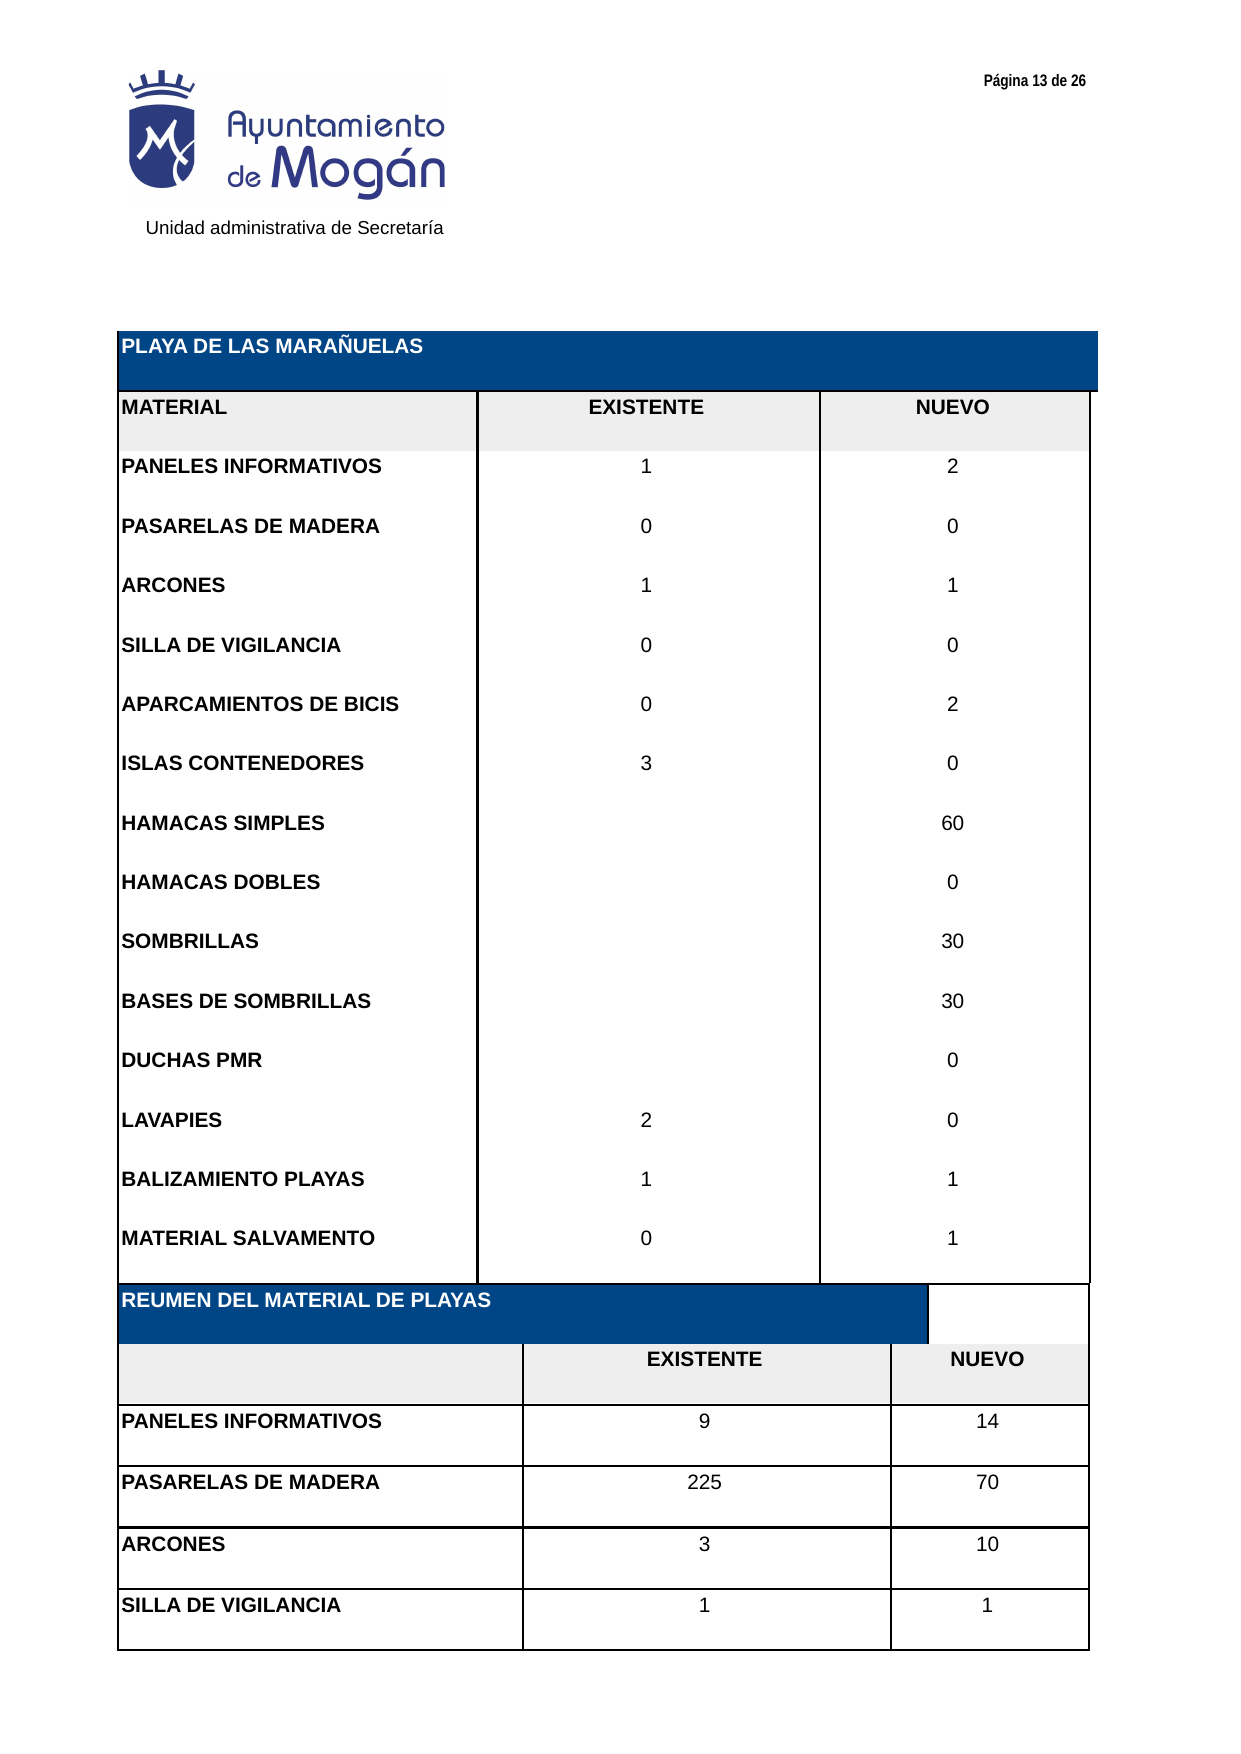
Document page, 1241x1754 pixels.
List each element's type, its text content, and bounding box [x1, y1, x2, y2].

table_cell 0 [821, 1045, 1089, 1104]
table_cell [1091, 748, 1098, 808]
table_cell 0 [479, 689, 819, 748]
table_cell PANELES INFORMATIVOS [119, 451, 476, 511]
table_cell [1091, 570, 1098, 629]
table_header PLAYA DE LAS MARAÑUELAS [119, 331, 1098, 390]
table_header [929, 1285, 1088, 1344]
table_cell MATERIAL SALVAMENTO [119, 1223, 476, 1283]
table_cell 0 [821, 1105, 1089, 1164]
table_header REUMEN DEL MATERIAL DE PLAYAS [119, 1285, 927, 1344]
table_cell [479, 926, 819, 986]
table_cell 0 [821, 867, 1089, 926]
table_cell SILLA DE VIGILANCIA [119, 1590, 522, 1649]
table_cell 0 [479, 511, 819, 570]
table_cell 1 [892, 1590, 1088, 1649]
table_cell 0 [821, 630, 1089, 689]
table_cell 30 [821, 926, 1089, 986]
table_cell 60 [821, 808, 1089, 867]
table_cell NUEVO [892, 1344, 1088, 1403]
table_cell HAMACAS SIMPLES [119, 808, 476, 867]
table_cell MATERIAL [119, 392, 476, 451]
table_cell [1091, 630, 1098, 689]
table_cell BASES DE SOMBRILLAS [119, 986, 476, 1045]
table_cell [1091, 1223, 1098, 1283]
table_cell LAVAPIES [119, 1105, 476, 1164]
table_cell 2 [821, 689, 1089, 748]
table_cell [479, 867, 819, 926]
table_cell ARCONES [119, 1529, 522, 1588]
picture [128, 70, 445, 206]
table_cell [1091, 392, 1098, 451]
table_cell PASARELAS DE MADERA [119, 511, 476, 570]
table_cell 3 [524, 1529, 890, 1588]
table_cell 10 [892, 1529, 1088, 1588]
table_cell NUEVO [821, 392, 1089, 451]
table_cell [479, 808, 819, 867]
table_cell 0 [821, 511, 1089, 570]
table_cell [1091, 926, 1098, 986]
table_cell [1091, 689, 1098, 748]
table_cell 1 [479, 451, 819, 511]
table_cell [119, 1344, 522, 1403]
table_cell SOMBRILLAS [119, 926, 476, 986]
table_cell PASARELAS DE MADERA [119, 1467, 522, 1526]
table_cell [1091, 451, 1098, 511]
table_cell 70 [892, 1467, 1088, 1526]
table_cell [1091, 1045, 1098, 1104]
table_cell SILLA DE VIGILANCIA [119, 630, 476, 689]
table_cell [1091, 1105, 1098, 1164]
table_cell [1091, 986, 1098, 1045]
table_cell [479, 1045, 819, 1104]
table_cell 1 [821, 570, 1089, 629]
table_cell 2 [821, 451, 1089, 511]
table_cell EXISTENTE [479, 392, 819, 451]
table_cell [479, 986, 819, 1045]
table_cell [1091, 511, 1098, 570]
table_cell DUCHAS PMR [119, 1045, 476, 1104]
table_cell APARCAMIENTOS DE BICIS [119, 689, 476, 748]
table_cell 1 [479, 570, 819, 629]
table_cell BALIZAMIENTO PLAYAS [119, 1164, 476, 1223]
table_cell 0 [479, 1223, 819, 1283]
table_cell ARCONES [119, 570, 476, 629]
table_cell 225 [524, 1467, 890, 1526]
table_cell 1 [524, 1590, 890, 1649]
table_cell ISLAS CONTENEDORES [119, 748, 476, 808]
table_cell 30 [821, 986, 1089, 1045]
table_cell 3 [479, 748, 819, 808]
table_cell EXISTENTE [524, 1344, 890, 1403]
table_cell HAMACAS DOBLES [119, 867, 476, 926]
table_cell [1091, 1164, 1098, 1223]
table_cell 0 [479, 630, 819, 689]
table_cell 0 [821, 748, 1089, 808]
table_cell 1 [479, 1164, 819, 1223]
table_cell [1091, 867, 1098, 926]
table_cell 14 [892, 1406, 1088, 1465]
table_cell 9 [524, 1406, 890, 1465]
table_cell 1 [821, 1223, 1089, 1283]
table_cell [1091, 808, 1098, 867]
table_cell 2 [479, 1105, 819, 1164]
table_cell 1 [821, 1164, 1089, 1223]
table_cell PANELES INFORMATIVOS [119, 1406, 522, 1465]
